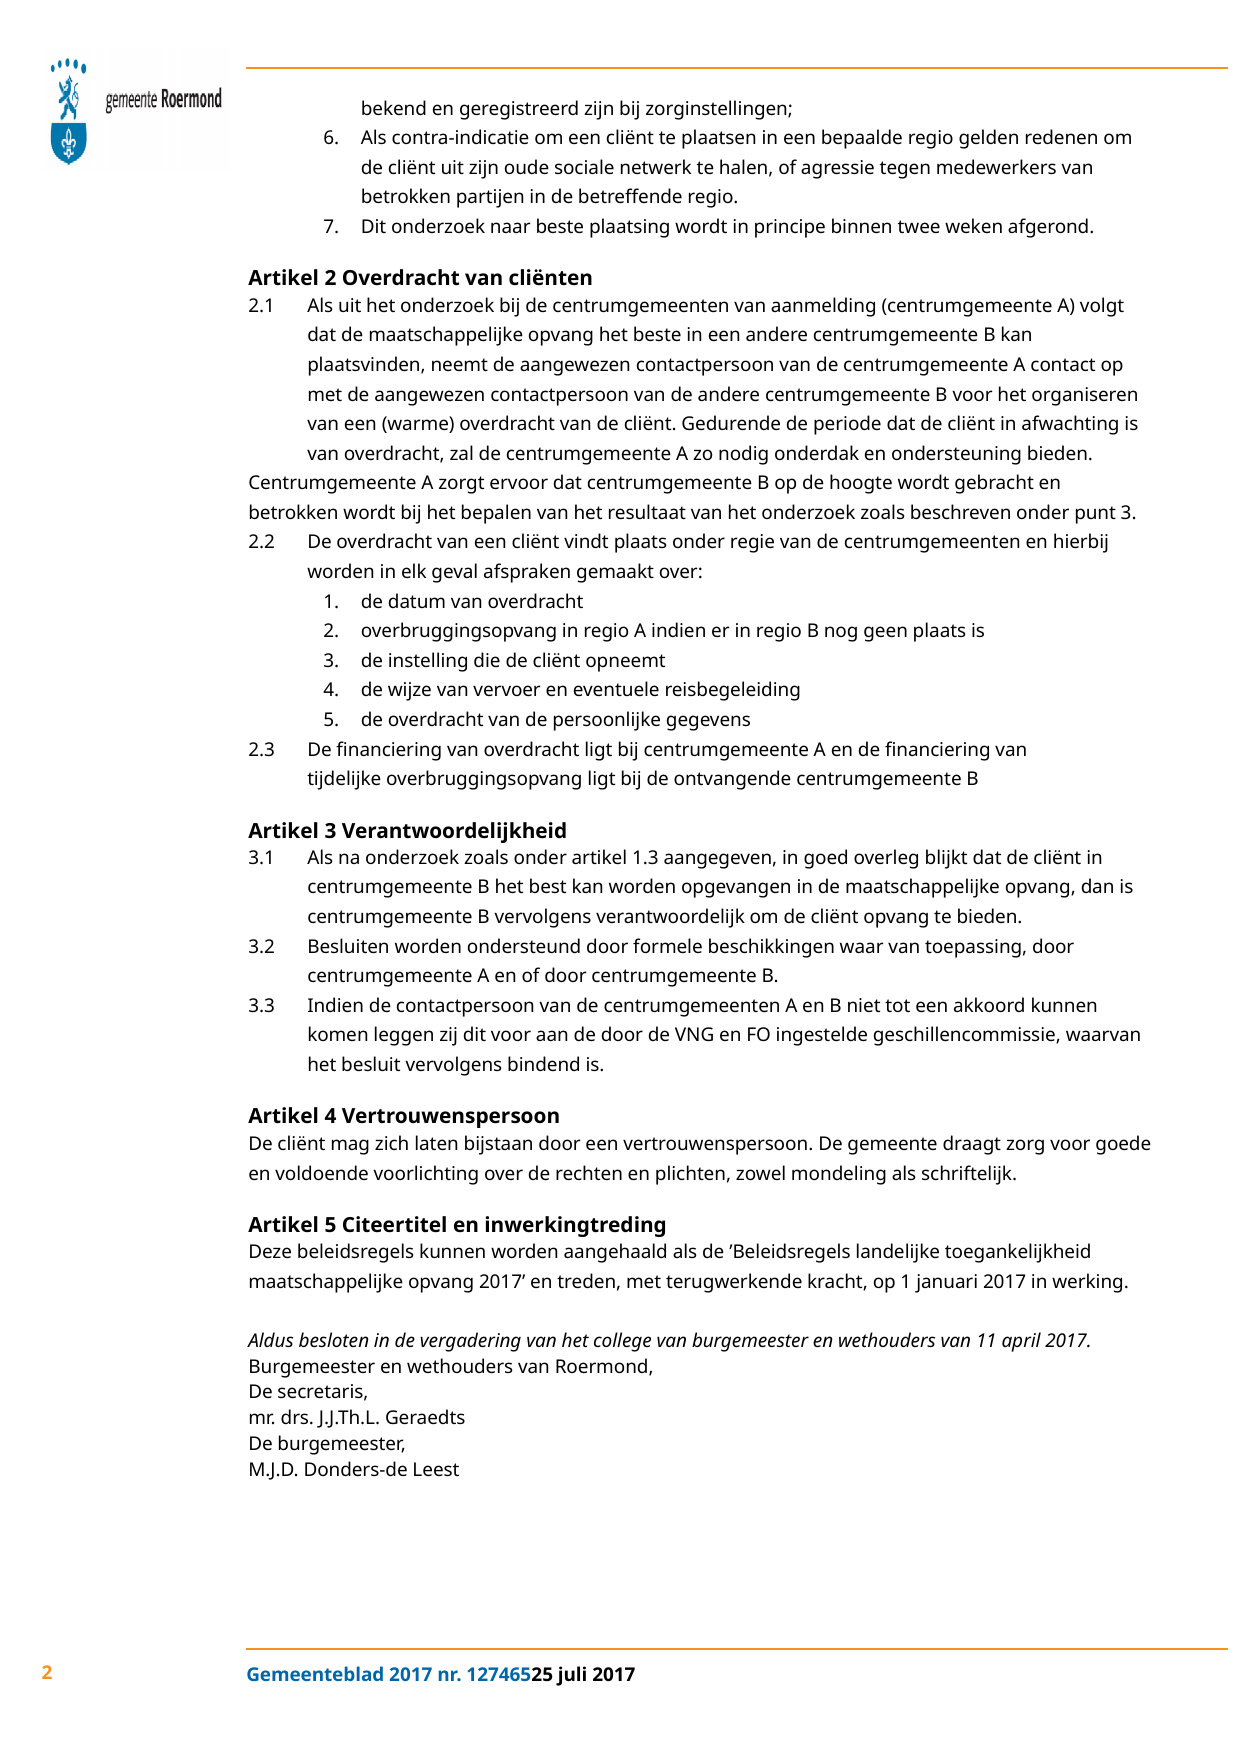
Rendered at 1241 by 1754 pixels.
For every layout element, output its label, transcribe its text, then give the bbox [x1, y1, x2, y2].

text Deze beleidsregels kunnen worden aangehaald als de ’Beleidsregels landelijke toegankelijkheid maatschappelijke opvang 2017’ en treden, met terugwerkende kracht, op 1 januari 2017 in werking. [248, 1238, 1152, 1294]
list de instelling die de cliënt opneemt [323, 647, 1152, 673]
text Burgemeester en wethouders van Roermond, [248, 1353, 1152, 1379]
list Als uit het onderzoek bij de centrumgemeenten van aanmelding (centrumgemeente A) volgt dat de maatschappelijke opvang het beste in een andere centrumgemeente B kan plaatsvinden, neemt de aangewezen contactpersoon van de centrumgemeente A contact op met de aangewezen contactpersoon van de andere centrumgemeente B voor het organiseren van een (warme) overdracht van de cliënt. Gedurende de periode dat de cliënt in afwachting is van overdracht, zal de centrumgemeente A zo nodig onderdak en ondersteuning bieden. [248, 292, 1152, 466]
list de wijze van vervoer en eventuele reisbegeleiding [323, 677, 1152, 702]
list Als na onderzoek zoals onder artikel 1.3 aangegeven, in goed overleg blijkt dat de cliënt in centrumgemeente B het best kan worden opgevangen in de maatschappelijke opvang, dan is centrumgemeente B vervolgens verantwoordelijk om de cliënt opvang te bieden. [248, 844, 1152, 929]
list Als contra-indicatie om een cliënt te plaatsen in een bepaalde regio gelden redenen om de cliënt uit zijn oude sociale netwerk te halen, of agressie tegen medewerkers van betrokken partijen in de betreffende regio. [323, 124, 1152, 209]
text De secretaris, [248, 1379, 1152, 1404]
list Indien de contactpersoon van de centrumgemeenten A en B niet tot een akkoord kunnen komen leggen zij dit voor aan de door de VNG en FO ingestelde geschillencommissie, waarvan het besluit vervolgens bindend is. [248, 992, 1152, 1077]
text Centrumgemeente A zorgt ervoor dat centrumgemeente B op de hoogte wordt gebracht en betrokken wordt bij het bepalen van het resultaat van het onderzoek zoals beschreven onder punt 3. [248, 469, 1152, 525]
text Artikel 3 Verantwoordelijkheid [248, 816, 1152, 844]
list de overdracht van de persoonlijke gegevens [323, 706, 1152, 732]
text M.J.D. Donders-de Leest [248, 1456, 1152, 1482]
list De overdracht van een cliënt vindt plaats onder regie van de centrumgemeenten en hierbij worden in elk geval afspraken gemaakt over: [248, 529, 1152, 584]
list bekend en geregistreerd zijn bij zorginstellingen; [323, 95, 1152, 121]
text Artikel 2 Overdracht van cliënten [248, 263, 1152, 292]
text Artikel 4 Vertrouwenspersoon [248, 1102, 1152, 1130]
text Artikel 5 Citeertitel en inwerkingtreding [248, 1210, 1152, 1238]
list De financiering van overdracht ligt bij centrumgemeente A en de financiering van [248, 736, 1152, 761]
list Besluiten worden ondersteund door formele beschikkingen waar van toepassing, door centrumgemeente A en of door centrumgemeente B. [248, 933, 1152, 988]
list de datum van overdracht [323, 588, 1152, 613]
list overbruggingsopvang in regio A indien er in regio B nog geen plaats is [323, 617, 1152, 643]
list Dit onderzoek naar beste plaatsing wordt in principe binnen twee weken afgerond. [323, 213, 1152, 239]
list tijdelijke overbruggingsopvang ligt bij de ontvangende centrumgemeente B [248, 765, 1152, 791]
text De cliënt mag zich laten bijstaan door een vertrouwenspersoon. De gemeente draagt zorg voor goede en voldoende voorlichting over de rechten en plichten, zowel mondeling als schriftelijk. [248, 1130, 1152, 1185]
picture [41, 47, 231, 172]
text mr. drs. J.J.Th.L. Geraedts [248, 1404, 1152, 1430]
text De burgemeester, [248, 1430, 1152, 1456]
text Aldus besloten in de vergadering van het college van burgemeester en wethouders van 11 april 2017. [248, 1327, 1152, 1353]
